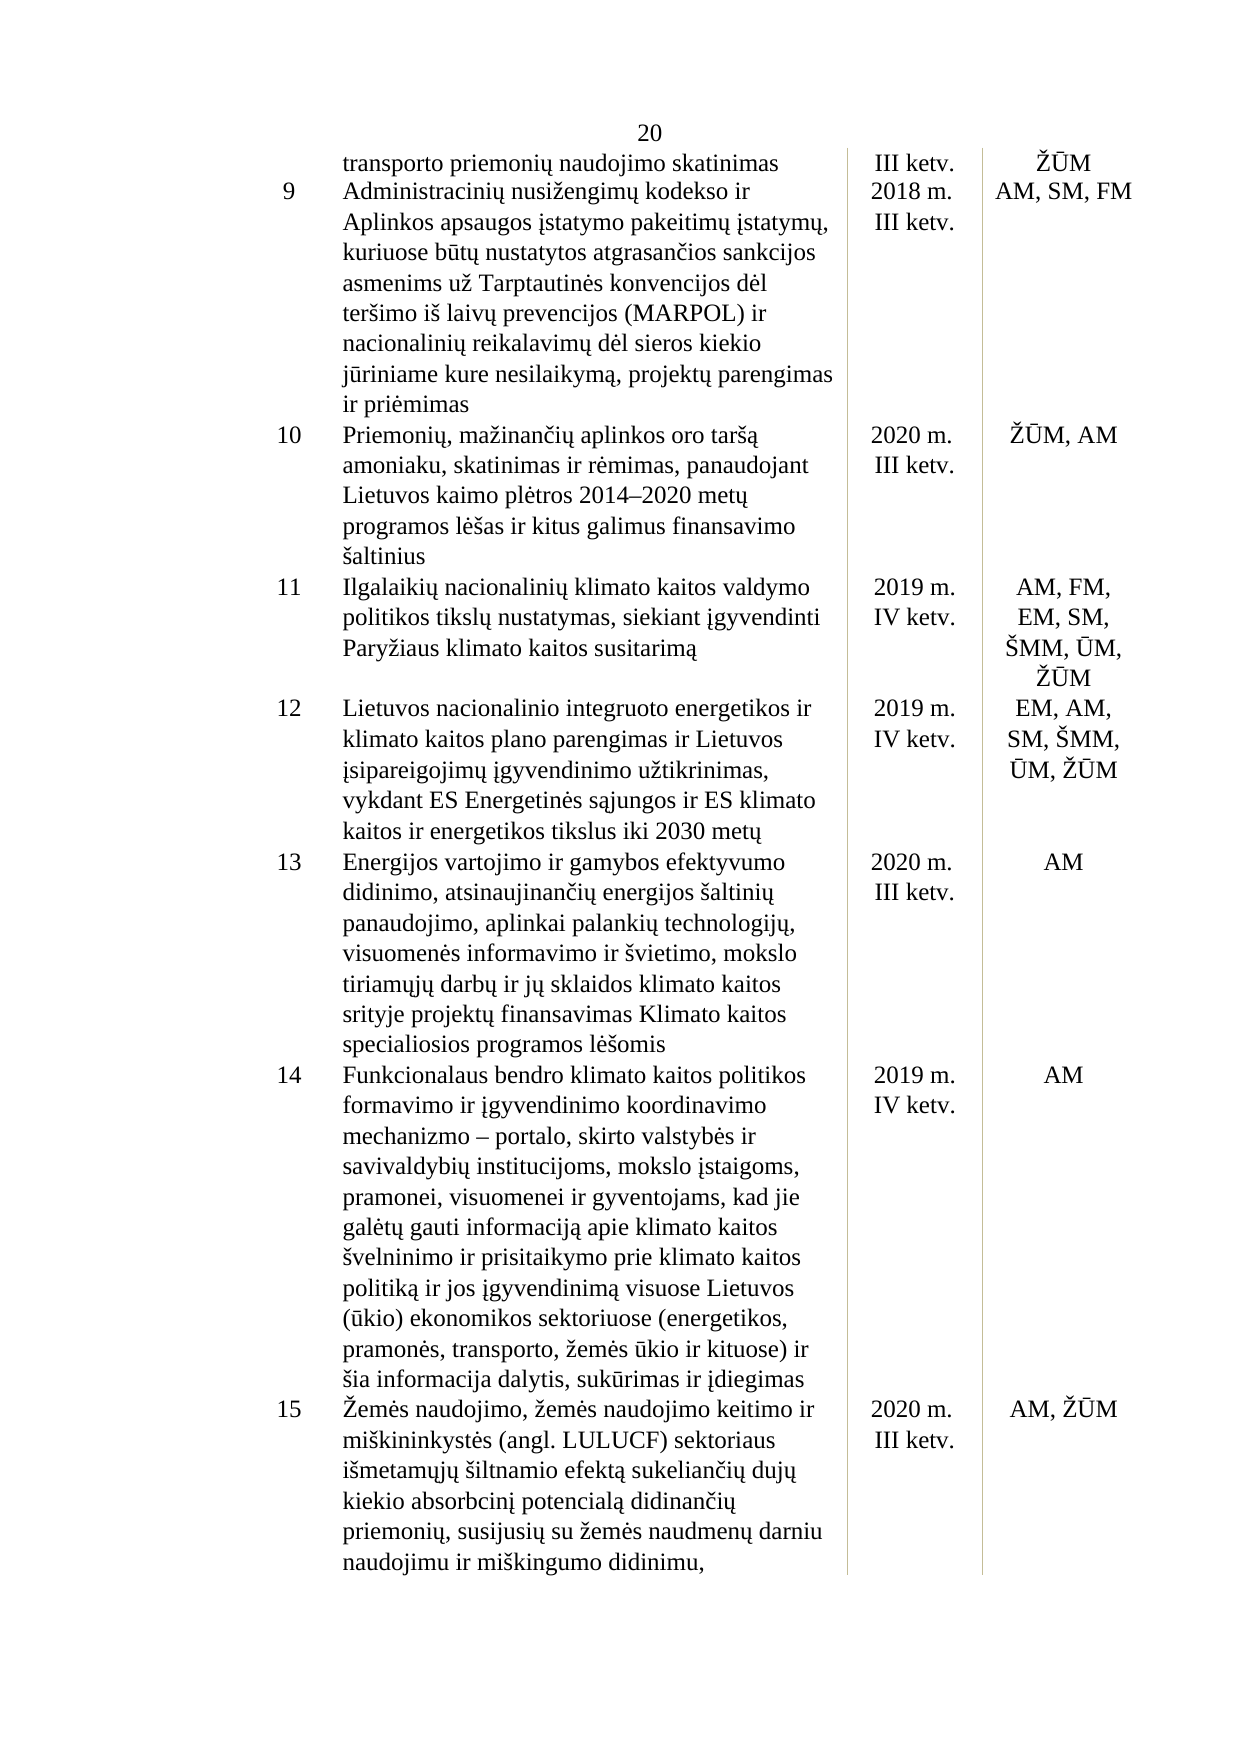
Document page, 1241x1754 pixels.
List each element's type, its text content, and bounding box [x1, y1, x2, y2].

table_cell Administracinių nusižengimų kodekso ir Aplinkos apsaugos įstatymo pakeitimų įstatymų, kuriuose būtų nustatytos atgrasančios sankcijos asmenims už Tarptautinės konvencijos dėl teršimo iš laivų prevencijos (MARPOL) ir nacionalinių reikalavimų dėl sieros kiekio jūriniame kure nesilaikymą, projektų parengimas ir priėmimas [331, 176, 847, 420]
table_cell 14 [247, 1060, 331, 1394]
table_cell 10 [247, 420, 331, 572]
table_cell [177, 694, 247, 847]
table_cell 2019 m. IV ketv. [848, 694, 982, 847]
table_cell 13 [247, 847, 331, 1060]
table_cell 2018 m. III ketv. [848, 176, 982, 420]
table_cell AM [983, 1060, 1144, 1394]
table_cell AM, FM, EM, SM, ŠMM, ŪM, ŽŪM [983, 572, 1144, 693]
table_cell [177, 176, 247, 420]
table_cell 12 [247, 694, 331, 847]
table_cell Lietuvos nacionalinio integruoto energetikos ir klimato kaitos plano parengimas ir Lietuvos įsipareigojimų įgyvendinimo užtikrinimas, vykdant ES Energetinės sąjungos ir ES klimato kaitos ir energetikos tikslus iki 2030 metų [331, 694, 847, 847]
table_cell [177, 572, 247, 693]
table_cell 2020 m. III ketv. [848, 847, 982, 1060]
table_cell AM [983, 847, 1144, 1060]
table_cell III ketv. [848, 148, 982, 176]
table_cell [177, 420, 247, 572]
table_cell ŽŪM, AM [983, 420, 1144, 572]
table_cell [177, 1395, 247, 1575]
table_cell [177, 847, 247, 1060]
table_cell [247, 148, 331, 176]
table_cell 9 [247, 176, 331, 420]
table_cell 2019 m. IV ketv. [848, 572, 982, 693]
table_cell Funkcionalaus bendro klimato kaitos politikos formavimo ir įgyvendinimo koordinavimo mechanizmo – portalo, skirto valstybės ir savivaldybių institucijoms, mokslo įstaigoms, pramonei, visuomenei ir gyventojams, kad jie galėtų gauti informaciją apie klimato kaitos švelninimo ir prisitaikymo prie klimato kaitos politiką ir jos įgyvendinimą visuose Lietuvos (ūkio) ekonomikos sektoriuose (energetikos, pramonės, transporto, žemės ūkio ir kituose) ir šia informacija dalytis, sukūrimas ir įdiegimas [331, 1060, 847, 1394]
table_cell 11 [247, 572, 331, 693]
table_cell Ilgalaikių nacionalinių klimato kaitos valdymo politikos tikslų nustatymas, siekiant įgyvendinti Paryžiaus klimato kaitos susitarimą [331, 572, 847, 693]
table_cell AM, ŽŪM [983, 1395, 1144, 1575]
table_cell Priemonių, mažinančių aplinkos oro taršą amoniaku, skatinimas ir rėmimas, panaudojant Lietuvos kaimo plėtros 2014–2020 metų programos lėšas ir kitus galimus finansavimo šaltinius [331, 420, 847, 572]
table_cell Žemės naudojimo, žemės naudojimo keitimo ir miškininkystės (angl. LULUCF) sektoriaus išmetamųjų šiltnamio efektą sukeliančių dujų kiekio absorbcinį potencialą didinančių priemonių, susijusių su žemės naudmenų darniu naudojimu ir miškingumo didinimu, [331, 1395, 847, 1575]
table_cell [177, 1060, 247, 1394]
table_cell 15 [247, 1395, 331, 1575]
table_cell [177, 148, 247, 176]
table_cell 2019 m. IV ketv. [848, 1060, 982, 1394]
table_cell AM, SM, FM [983, 176, 1144, 420]
table_cell 2020 m. III ketv. [848, 1395, 982, 1575]
table_cell 2020 m. III ketv. [848, 420, 982, 572]
table_cell ŽŪM [983, 148, 1144, 176]
table_cell EM, AM, SM, ŠMM, ŪM, ŽŪM [983, 694, 1144, 847]
table_cell Energijos vartojimo ir gamybos efektyvumo didinimo, atsinaujinančių energijos šaltinių panaudojimo, aplinkai palankių technologijų, visuomenės informavimo ir švietimo, mokslo tiriamųjų darbų ir jų sklaidos klimato kaitos srityje projektų finansavimas Klimato kaitos specialiosios programos lėšomis [331, 847, 847, 1060]
table_cell transporto priemonių naudojimo skatinimas [331, 148, 847, 176]
